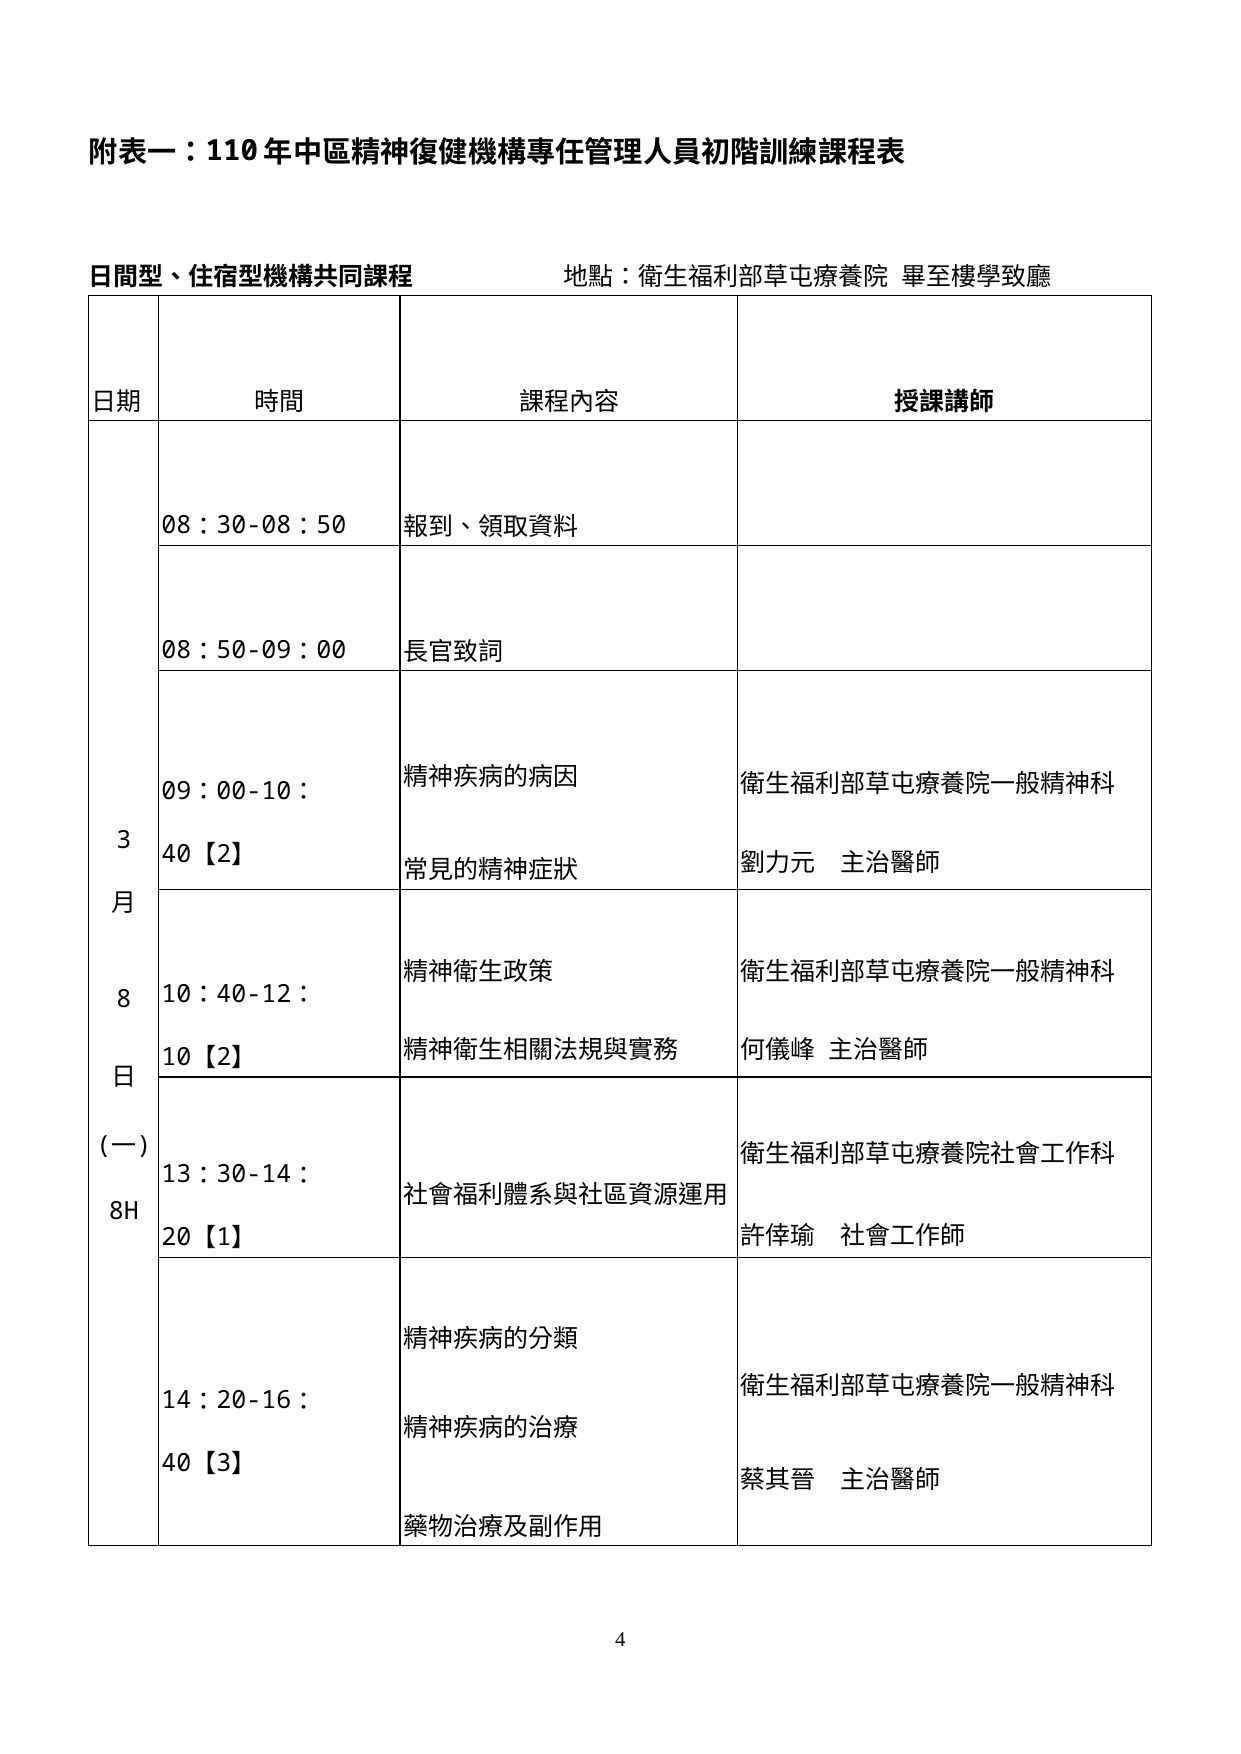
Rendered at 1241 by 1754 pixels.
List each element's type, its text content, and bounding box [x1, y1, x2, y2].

table_cell 精神疾病的病因 常見的精神症狀 [401, 671, 737, 889]
table_cell 精神疾病的分類 精神疾病的治療 藥物治療及副作用 [401, 1258, 737, 1545]
table_header 時間 [159, 296, 399, 420]
text 附表一：110年中區精神復健機構專任管理人員初階訓練課程表 [89, 108, 1152, 170]
table_cell 社會福利體系與社區資源運用 [401, 1078, 737, 1257]
table_header 日期 [89, 296, 158, 420]
table_cell 09：00-10：40【2】 [159, 671, 399, 889]
table_cell 3 月 8 日 (一) 8H [89, 421, 158, 1545]
table_cell 報到、領取資料 [401, 421, 737, 545]
table_cell 衛生福利部草屯療養院一般精神科 何儀峰 主治醫師 [738, 890, 1151, 1076]
table_cell [738, 546, 1151, 670]
table_cell 長官致詞 [401, 546, 737, 670]
table_cell 衛生福利部草屯療養院一般精神科 劉力元 主治醫師 [738, 671, 1151, 889]
table_cell 衛生福利部草屯療養院社會工作科 許倖瑜 社會工作師 [738, 1078, 1151, 1257]
table_cell 08：50-09：00 [159, 546, 399, 670]
table_cell 08：30-08：50 [159, 421, 399, 545]
table_cell 13：30-14：20【1】 [159, 1078, 399, 1257]
table_cell 14：20-16：40【3】 [159, 1258, 399, 1545]
table_header 授課講師 [738, 296, 1151, 420]
table_cell [738, 421, 1151, 545]
table_header 課程內容 [401, 296, 737, 420]
table_cell 精神衛生政策 精神衛生相關法規與實務 [401, 890, 737, 1076]
text 日間型、住宿型機構共同課程 地點：衛生福利部草屯療養院 畢至樓學致廳 [89, 233, 1152, 295]
table_cell 10：40-12：10【2】 [159, 890, 399, 1076]
table_cell 衛生福利部草屯療養院一般精神科 蔡其晉 主治醫師 [738, 1258, 1151, 1545]
